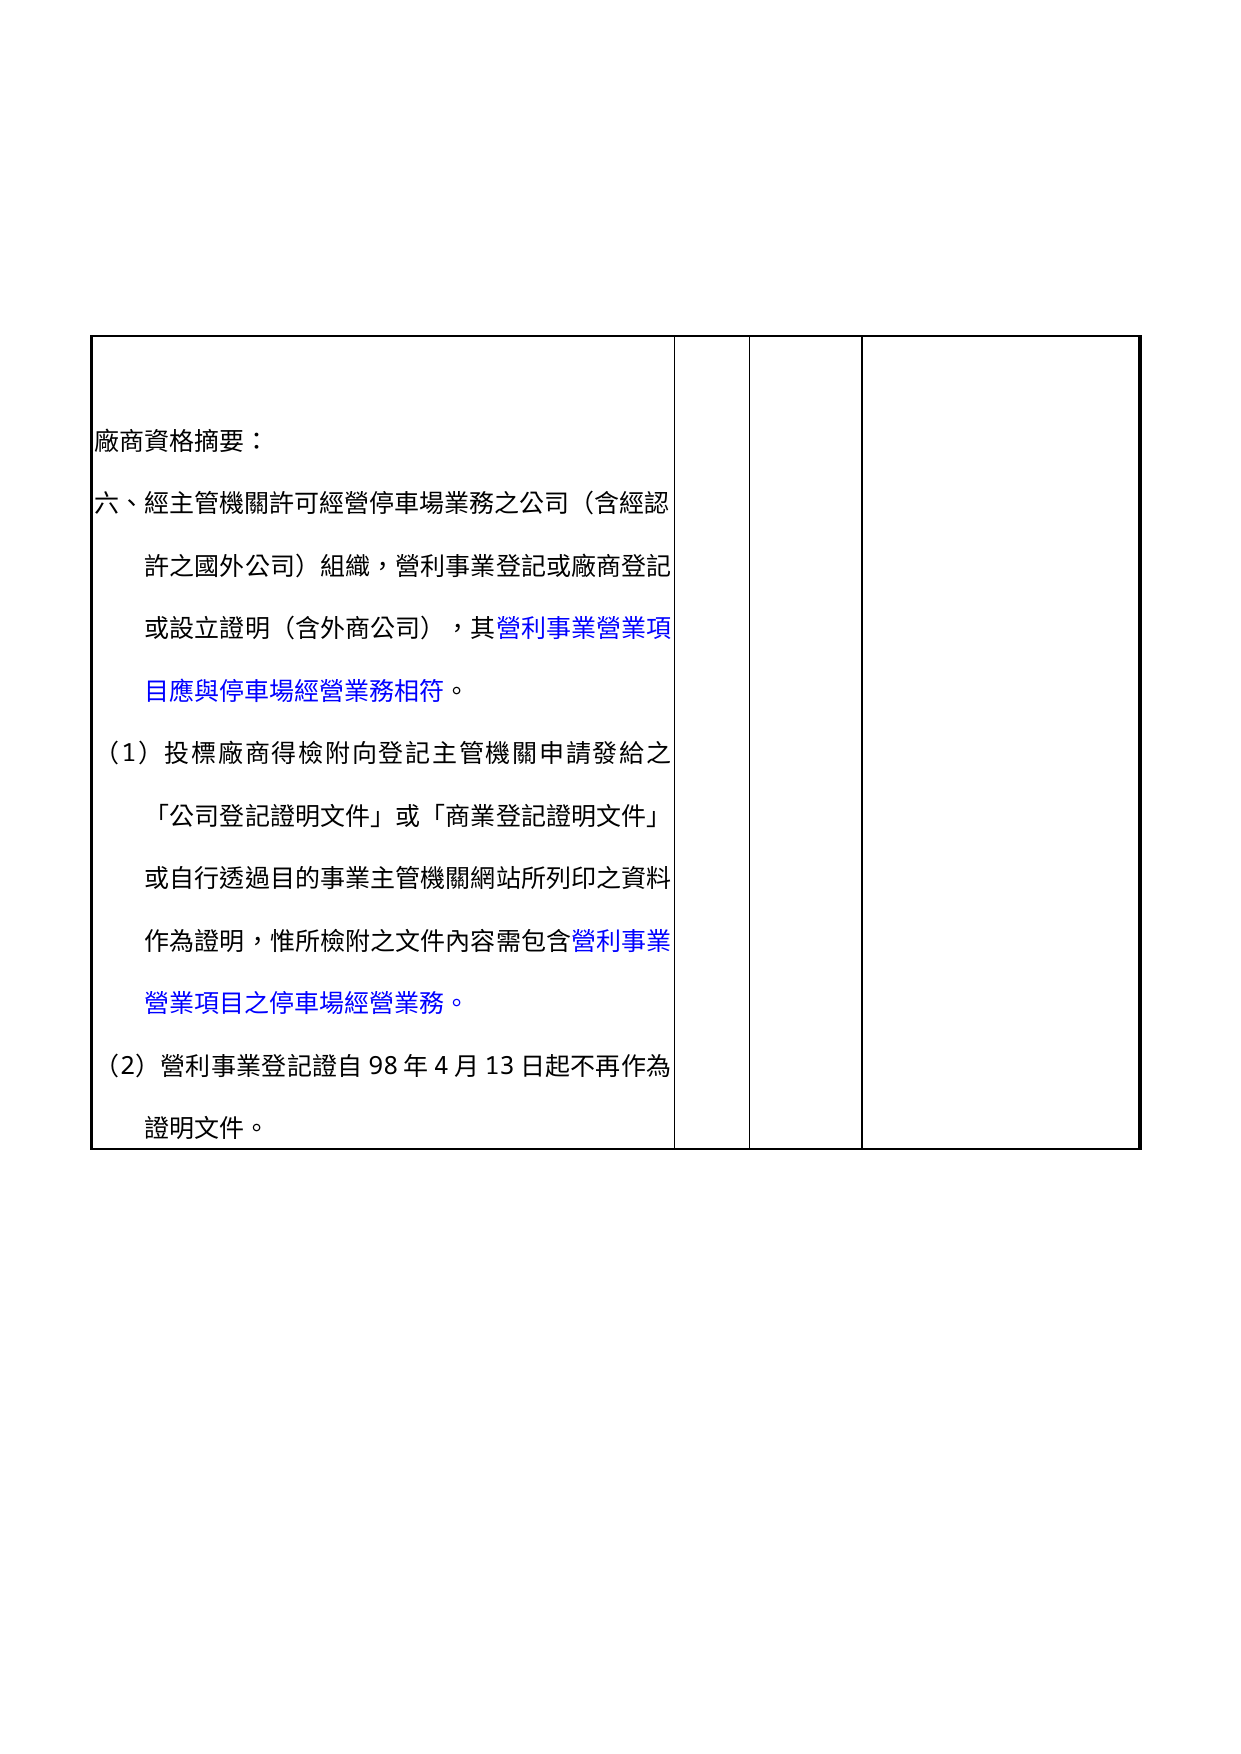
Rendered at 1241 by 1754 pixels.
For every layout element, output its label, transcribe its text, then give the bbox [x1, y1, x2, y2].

table_cell [863, 337, 1138, 1148]
table_cell 廠商資格摘要： 六、經主管機關許可經營停車場業務之公司（含經認許之國外公司）組織，營利事業登記或廠商登記或設立證明（含外商公司），其營利事業營業項目應與停車場經營業務相符。 （1）投標廠商得檢附向登記主管機關申請發給之「公司登記證明文件」或「商業登記證明文件」或自行透過目的事業主管機關網站所列印之資料作為證明，惟所檢附之文件內容需包含營利事業營業項目之停車場經營業務。 （2）營利事業登記證自98年4月13日起不再作為證明文件。 [93, 337, 674, 1148]
table_cell [675, 337, 749, 1148]
table_cell [750, 337, 861, 1148]
